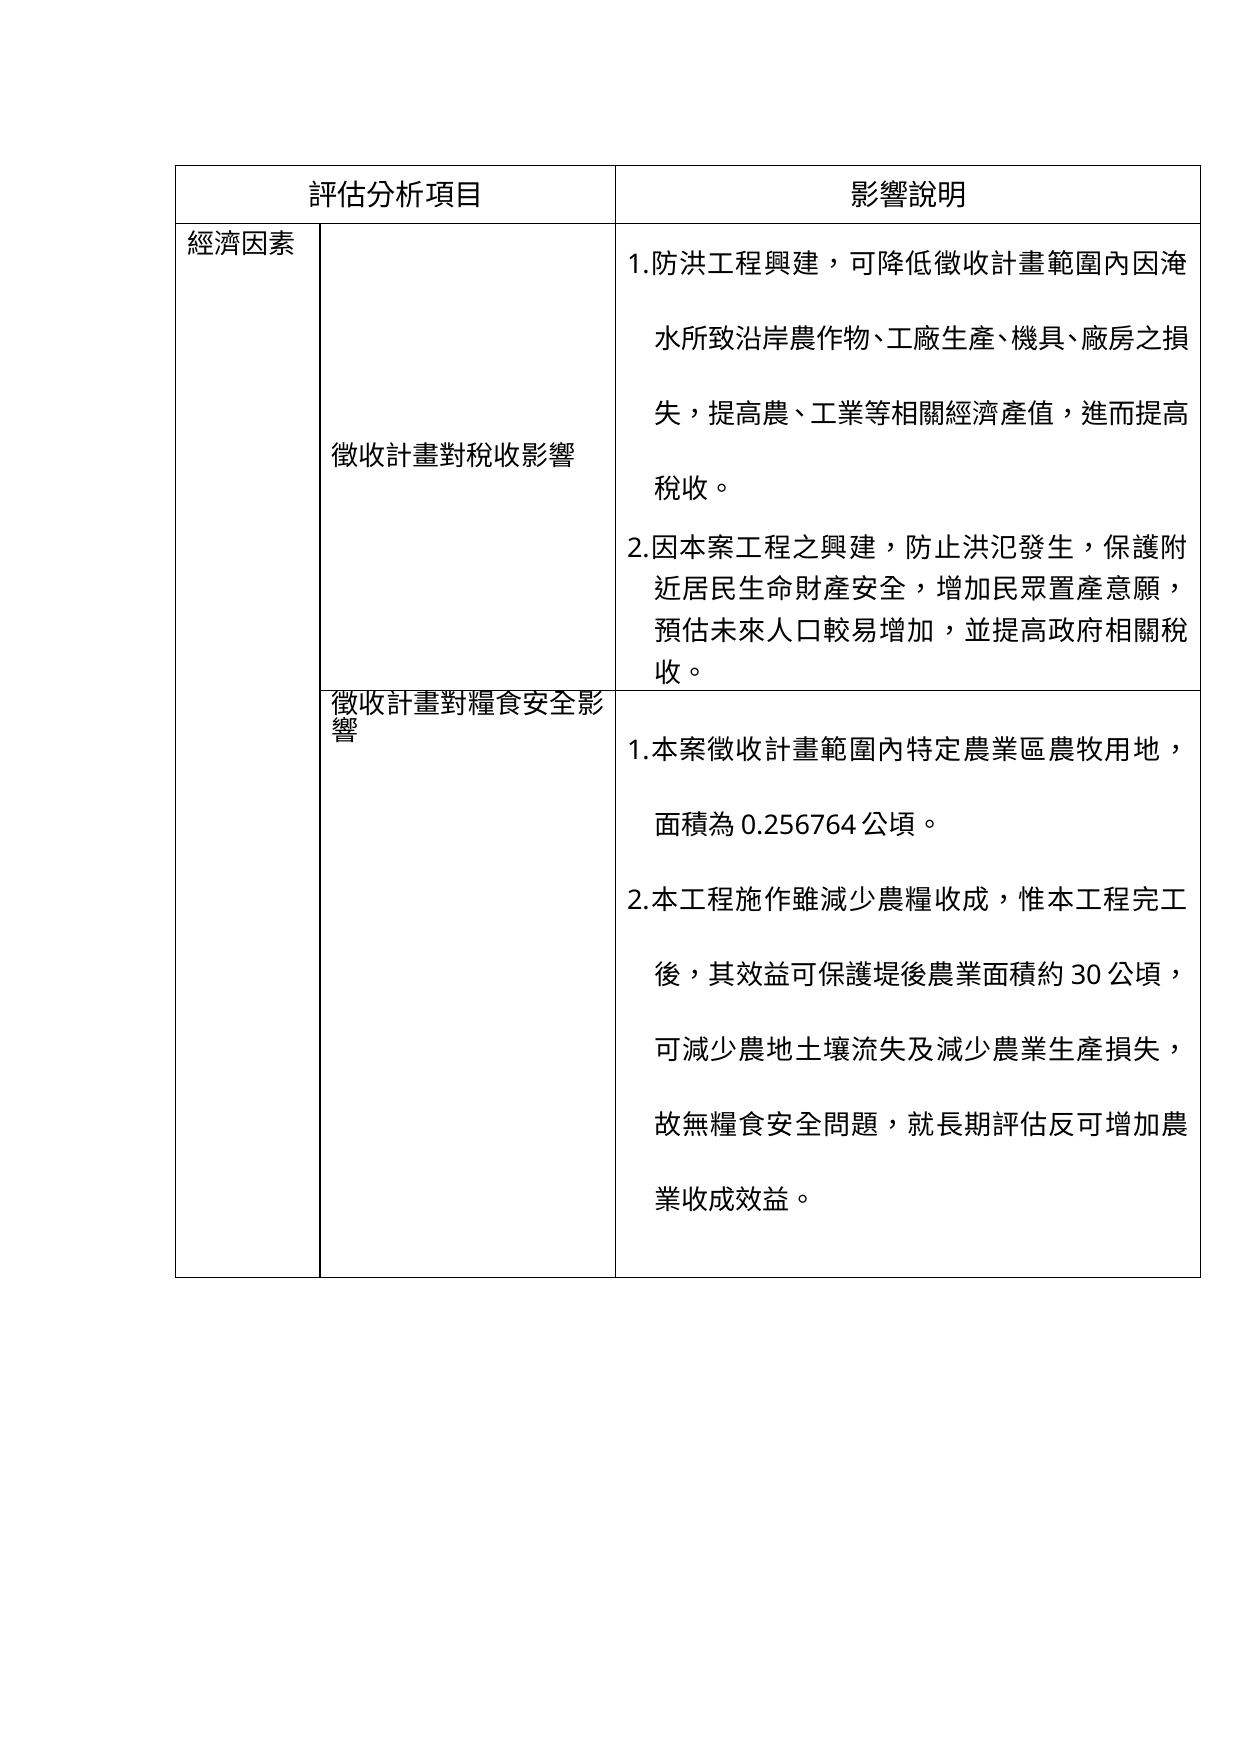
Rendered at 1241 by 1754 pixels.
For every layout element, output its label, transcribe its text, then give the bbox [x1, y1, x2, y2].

table_cell 徵收計畫對稅收影響 [321, 224, 615, 690]
table_cell 經濟因素 [176, 224, 319, 1277]
table_cell 徵收計畫對糧食安全影響 [321, 691, 615, 1277]
table_header 影響說明 [616, 166, 1200, 223]
table_cell 1.防洪工程興建，可降低徵收計畫範圍內因淹水所致沿岸農作物、工廠生產、機具、廠房之損失，提高農、工業等相關經濟產值，進而提高稅收。 2.因本案工程之興建，防止洪氾發生，保護附近居民生命財產安全，增加民眾置產意願，預估未來人口較易增加，並提高政府相關稅收。 [616, 224, 1200, 690]
table_cell 1.本案徵收計畫範圍內特定農業區農牧用地，面積為0.256764公頃。 2.本工程施作雖減少農糧收成，惟本工程完工後，其效益可保護堤後農業面積約30公頃，可減少農地土壤流失及減少農業生產損失，故無糧食安全問題，就長期評估反可增加農業收成效益。 [616, 691, 1200, 1277]
table_header 評估分析項目 [176, 166, 615, 223]
